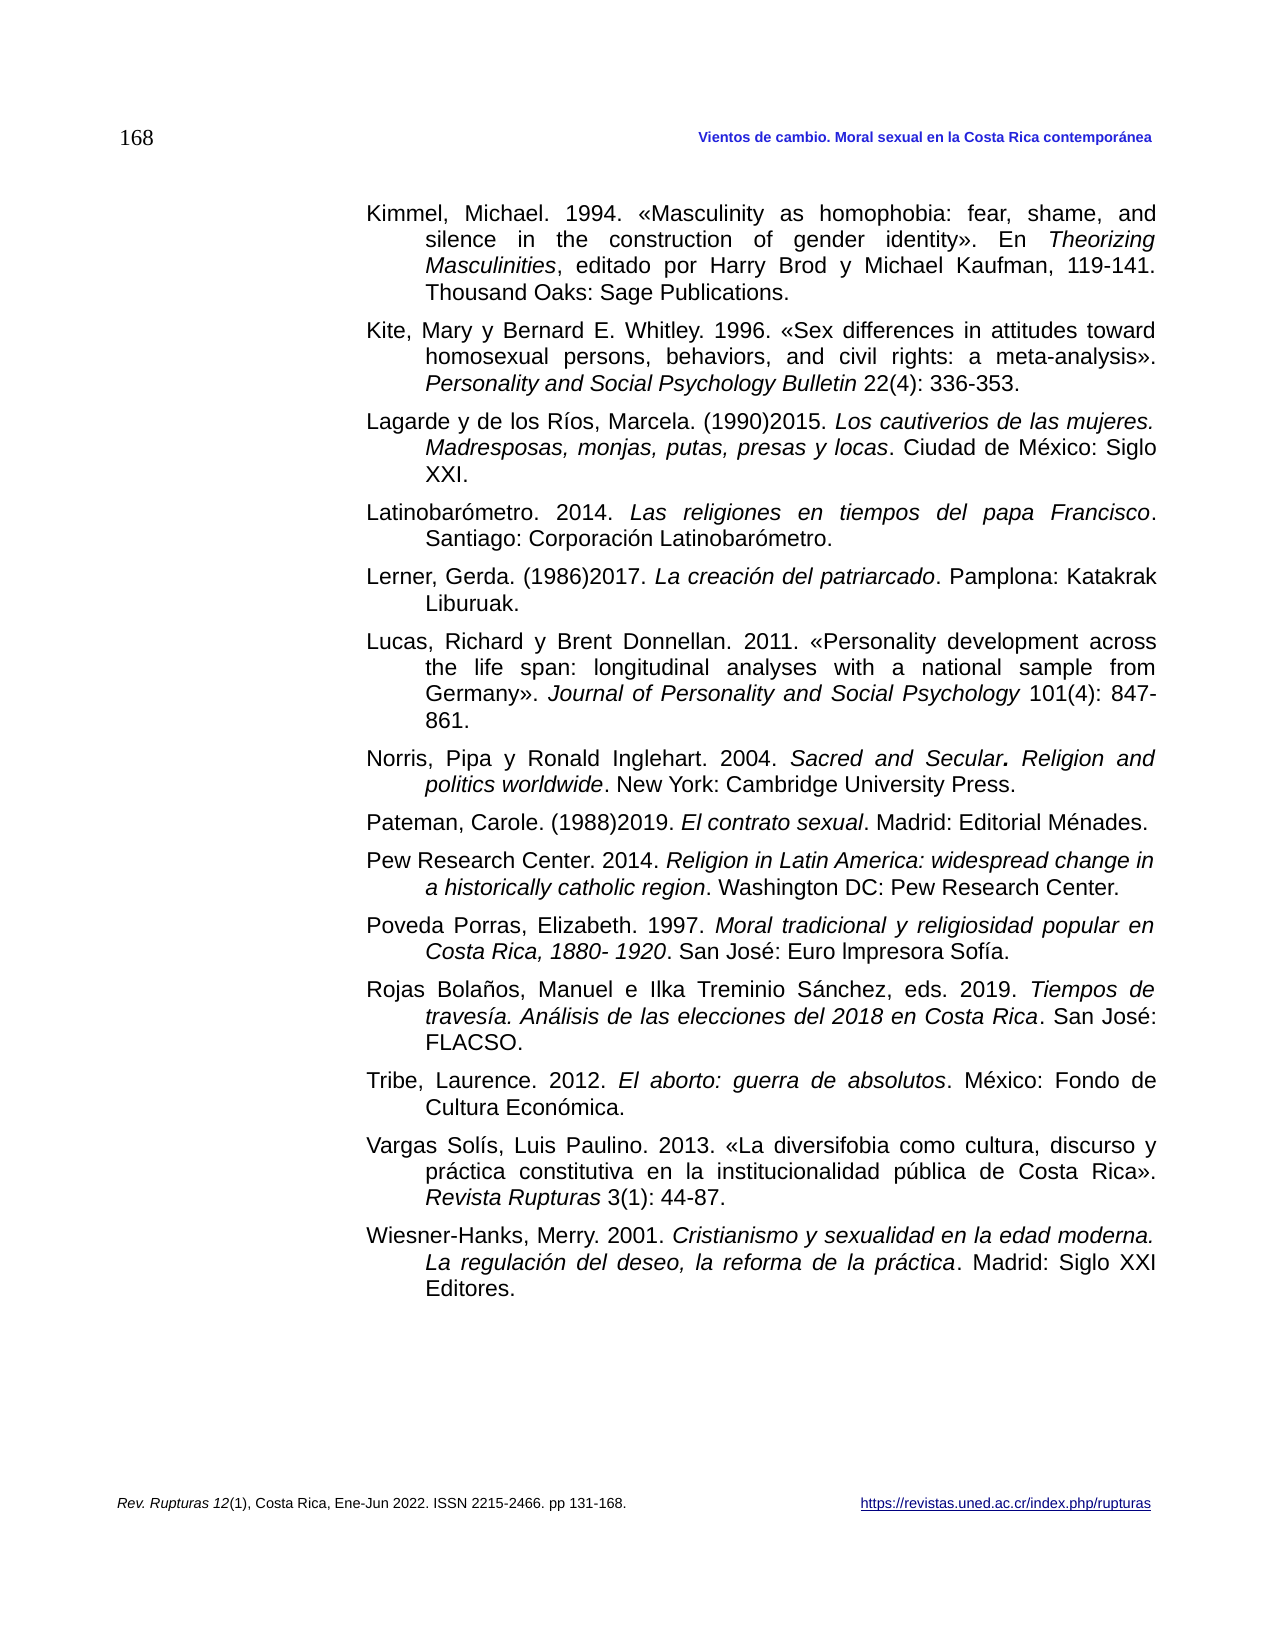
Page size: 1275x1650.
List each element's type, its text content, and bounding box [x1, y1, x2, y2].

text Lerner, Gerda. (1986)2017. La creación del patriarcado. Pamplona: Katakrak Liburuak. [366, 563, 1157, 616]
text Norris, Pipa y Ronald Inglehart. 2004. Sacred and Secular. Religion and politics worldwide. New York: Cambridge University Press. [366, 745, 1157, 797]
text Poveda Porras, Elizabeth. 1997. Moral tradicional y religiosidad popular en Costa Rica, 1880- 1920. San José: Euro lmpresora Sofía. [366, 912, 1157, 964]
text Tribe, Laurence. 2012. El aborto: guerra de absolutos. México: Fondo de Cultura Económica. [366, 1067, 1157, 1120]
text Rojas Bolaños, Manuel e Ilka Treminio Sánchez, eds. 2019. Tiempos de travesía. Análisis de las elecciones del 2018 en Costa Rica. San José: FLACSO. [366, 976, 1157, 1055]
text Latinobarómetro. 2014. Las religiones en tiempos del papa Francisco. Santiago: Corporación Latinobarómetro. [366, 499, 1157, 551]
text Kite, Mary y Bernard E. Whitley. 1996. «Sex differences in attitudes toward homosexual persons, behaviors, and civil rights: a meta-analysis». Personality and Social Psychology Bulletin 22(4): 336-353. [366, 317, 1157, 396]
text Kimmel, Michael. 1994. «Masculinity as homophobia: fear, shame, and silence in the construction of gender identity». En Theorizing Masculinities, editado por Harry Brod y Michael Kaufman, 119-141. Thousand Oaks: Sage Publications. [366, 200, 1157, 305]
text Vargas Solís, Luis Paulino. 2013. «La diversifobia como cultura, discurso y práctica constitutiva en la institucionalidad pública de Costa Rica». Revista Rupturas 3(1): 44-87. [366, 1132, 1157, 1211]
text Lucas, Richard y Brent Donnellan. 2011. «Personality development across the life span: longitudinal analyses with a national sample from Germany». Journal of Personality and Social Psychology 101(4): 847-861. [366, 628, 1157, 733]
text Wiesner-Hanks, Merry. 2001. Cristianismo y sexualidad en la edad moderna. La regulación del deseo, la reforma de la práctica. Madrid: Siglo XXI Editores. [366, 1222, 1157, 1302]
text Lagarde y de los Ríos, Marcela. (1990)2015. Los cautiverios de las mujeres. Madresposas, monjas, putas, presas y locas. Ciudad de México: Siglo XXI. [366, 408, 1157, 487]
text Pew Research Center. 2014. Religion in Latin America: widespread change in a historically catholic region. Washington DC: Pew Research Center. [366, 847, 1157, 900]
text Pateman, Carole. (1988)2019. El contrato sexual. Madrid: Editorial Ménades. [366, 809, 1157, 836]
